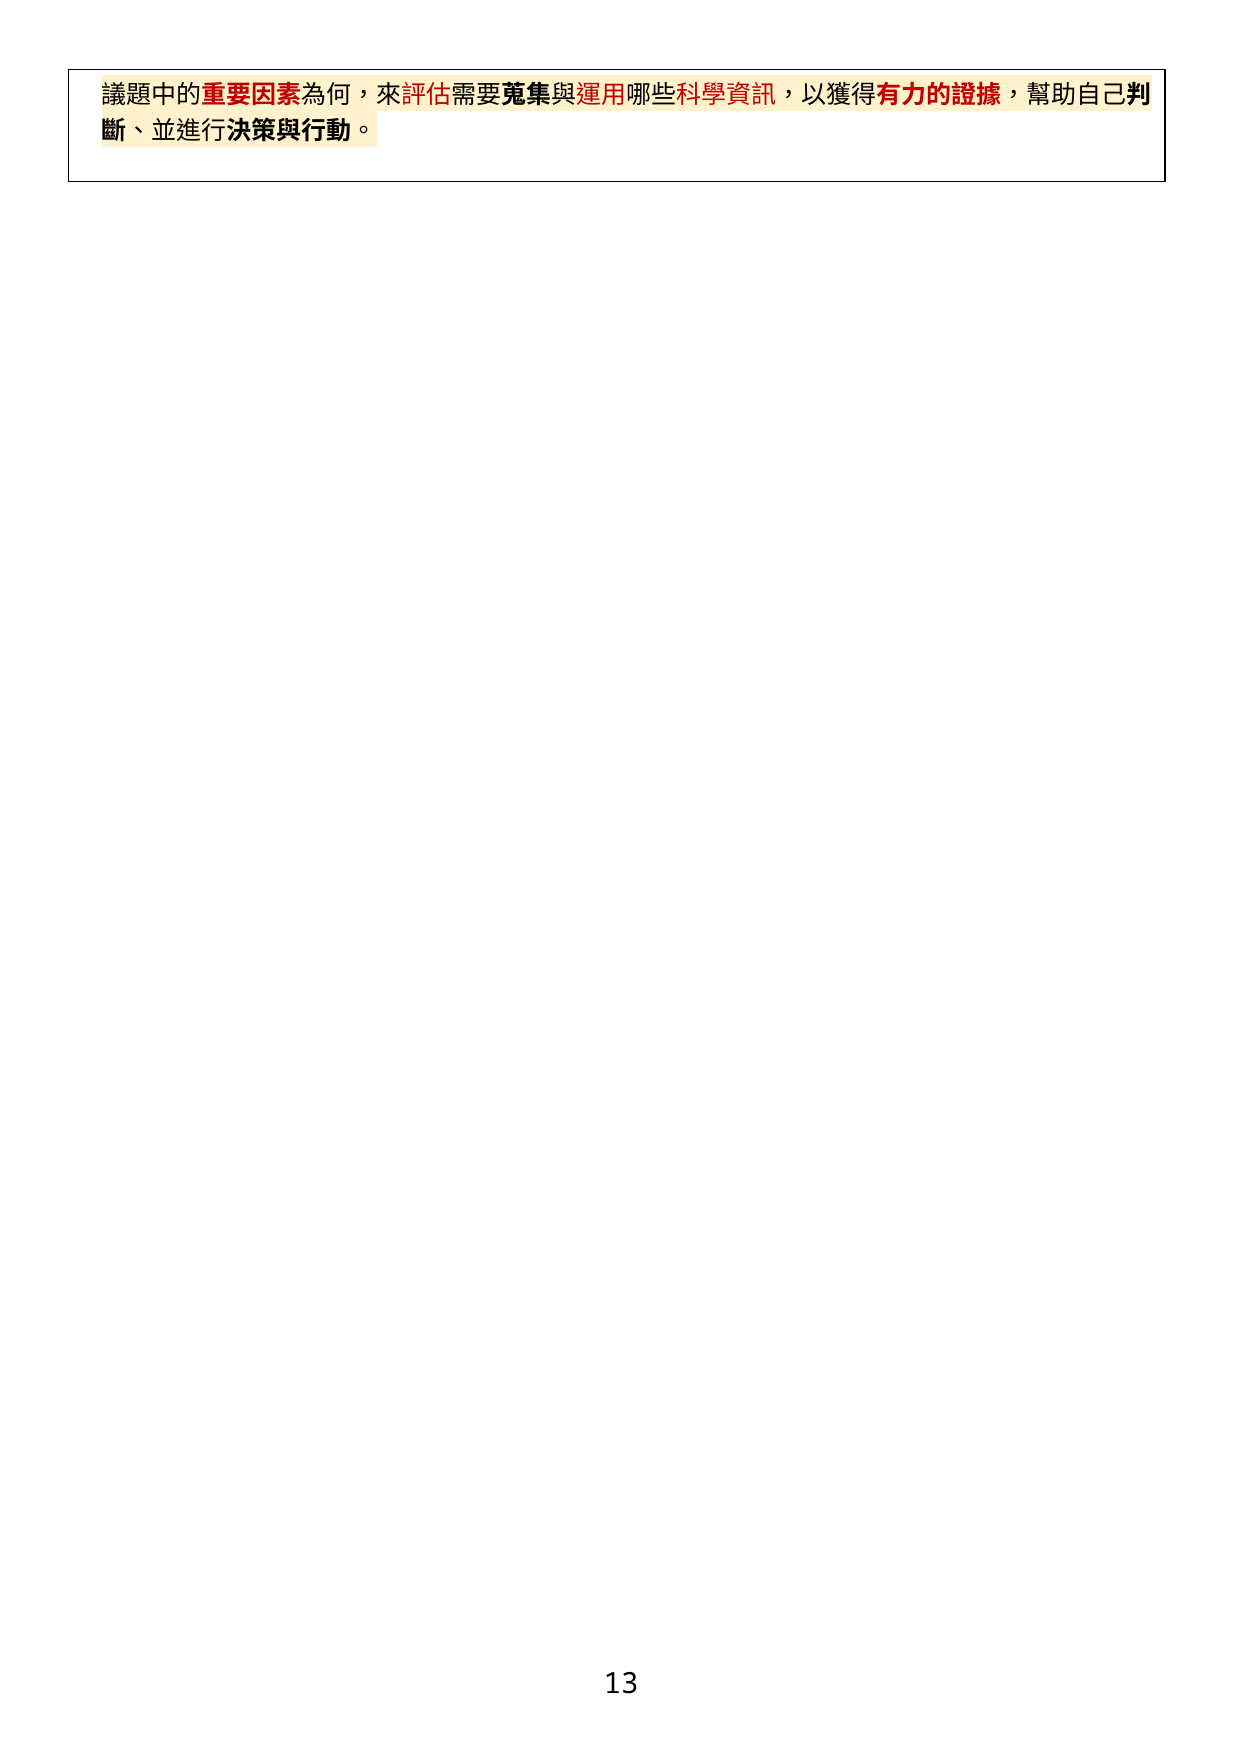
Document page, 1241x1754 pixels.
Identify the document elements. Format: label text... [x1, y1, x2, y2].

table_cell 議題中的重要因素為何，來評估需要蒐集與運用哪些科學資訊，以獲得有力的證據，幫助自己判 斷、並進行決策與行動。 [69, 70, 1164, 181]
